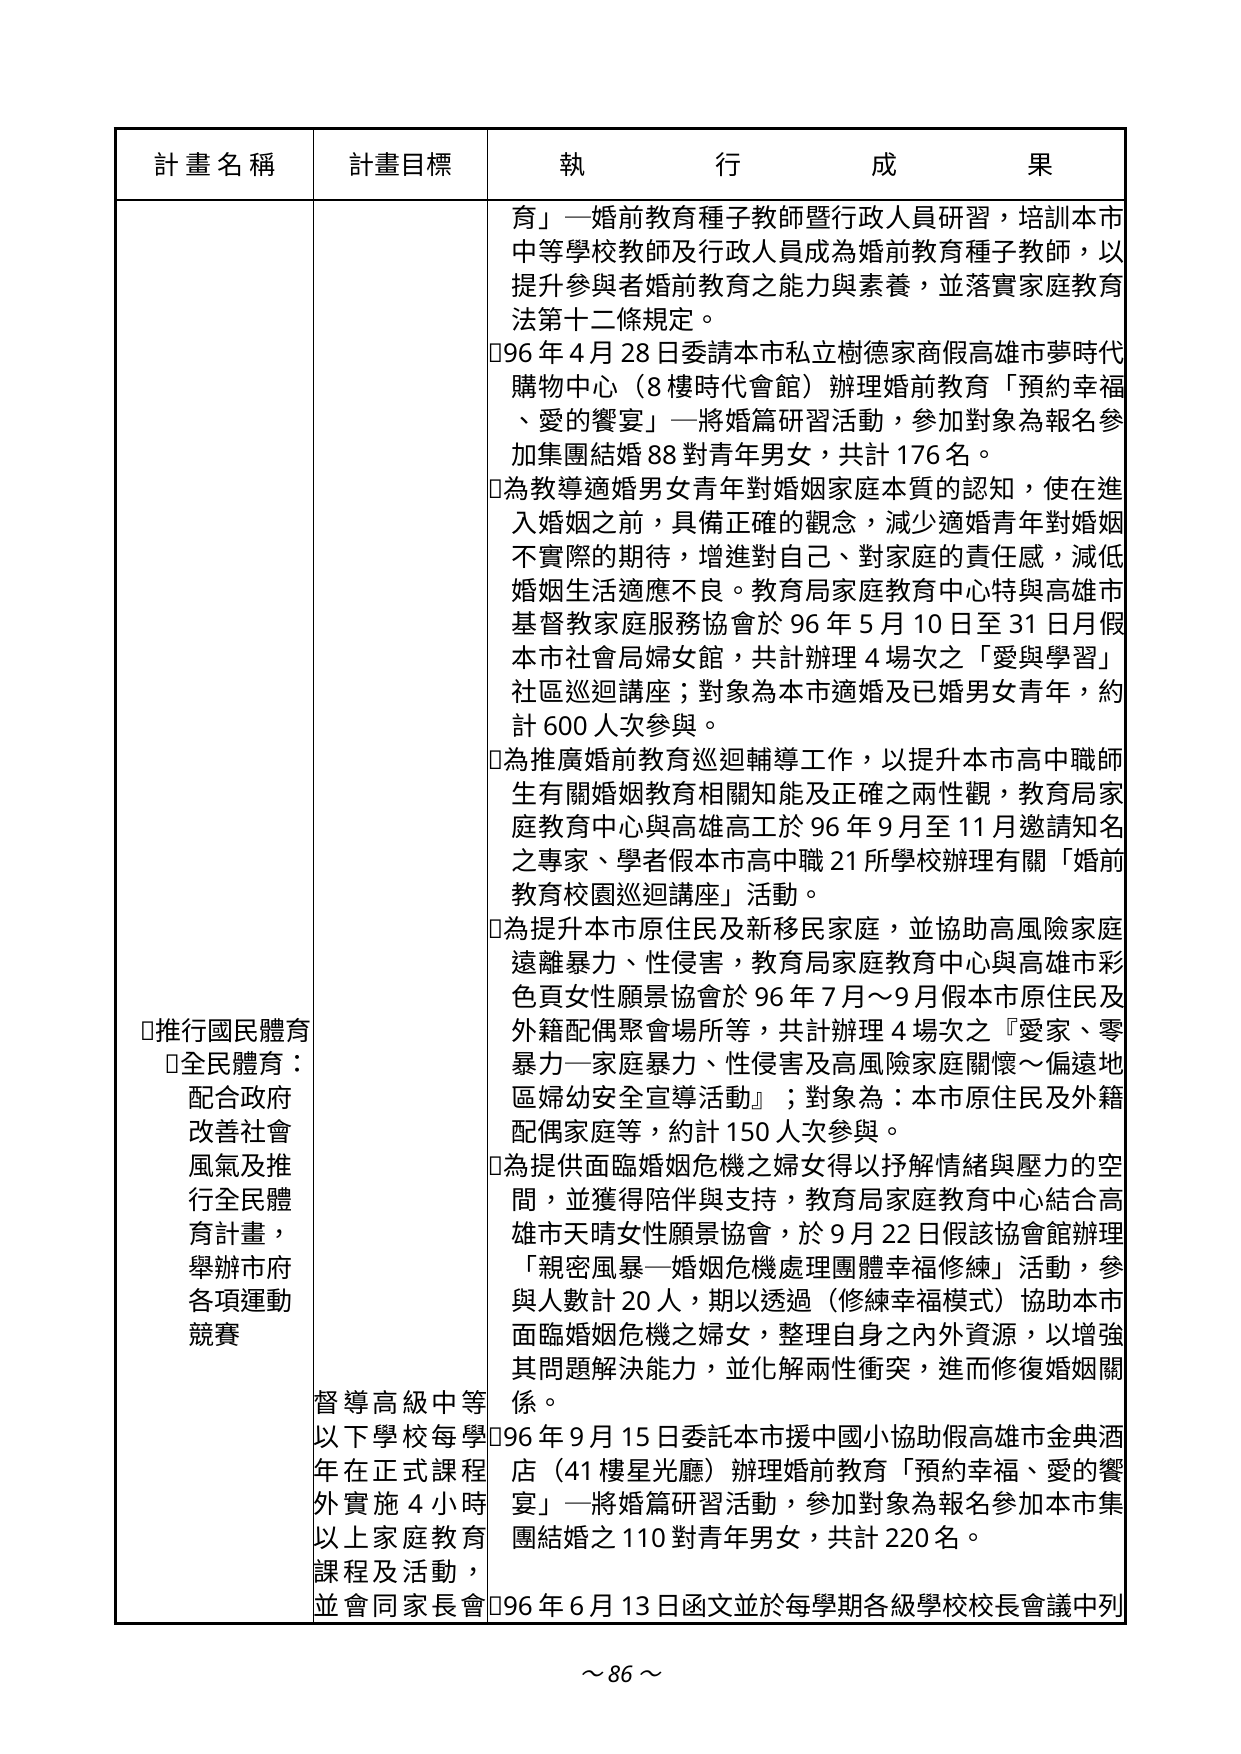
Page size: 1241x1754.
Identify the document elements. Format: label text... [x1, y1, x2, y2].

table_header 計 畫 名 稱 [117, 130, 313, 199]
table_header 執 行 成 果 [488, 130, 1124, 199]
table_cell 育」─婚前教育種子教師暨行政人員研習，培訓本市中等學校教師及行政人員成為婚前教育種子教師，以提升參與者婚前教育之能力與素養，並落實家庭教育法第十二條規定。 96年4月28日委請本市私立樹德家商假高雄市夢時代購物中心（8樓時代會館）辦理婚前教育「預約幸福、愛的饗宴」─將婚篇研習活動，參加對象為報名參加集團結婚88對青年男女，共計176名。 為教導適婚男女青年對婚姻家庭本質的認知，使在進入婚姻之前，具備正確的觀念，減少適婚青年對婚姻不實際的期待，增進對自己、對家庭的責任感，減低婚姻生活適應不良。教育局家庭教育中心特與高雄市基督教家庭服務協會於96年5月10日至31日月假本市社會局婦女館，共計辦理4場次之「愛與學習」社區巡迴講座；對象為本市適婚及已婚男女青年，約計600人次參與。 為推廣婚前教育巡迴輔導工作，以提升本市高中職師生有關婚姻教育相關知能及正確之兩性觀，教育局家庭教育中心與高雄高工於96年9月至11月邀請知名之專家、學者假本市高中職21所學校辦理有關「婚前教育校園巡迴講座」活動。 為提升本市原住民及新移民家庭，並協助高風險家庭遠離暴力、性侵害，教育局家庭教育中心與高雄市彩色頁女性願景協會於96年7月～9月假本市原住民及外籍配偶聚會場所等，共計辦理4場次之『愛家、零暴力─家庭暴力、性侵害及高風險家庭關懷～偏遠地區婦幼安全宣導活動』；對象為：本市原住民及外籍配偶家庭等，約計150人次參與。 為提供面臨婚姻危機之婦女得以抒解情緒與壓力的空間，並獲得陪伴與支持，教育局家庭教育中心結合高雄市天晴女性願景協會，於9月22日假該協會館辦理「親密風暴─婚姻危機處理團體幸福修練」活動，參與人數計20人，期以透過（修練幸福模式）協助本市面臨婚姻危機之婦女，整理自身之內外資源，以增強其問題解決能力，並化解兩性衝突，進而修復婚姻關係。 96年9月15日委託本市援中國小協助假高雄市金典酒店（41樓星光廳）辦理婚前教育「預約幸福、愛的饗宴」─將婚篇研習活動，參加對象為報名參加本市集團結婚之110對青年男女，共計220名。 96年6月13日函文並於每學期各級學校校長會議中列 [488, 201, 1124, 1622]
table_cell 推行國民體育 全民體育：配合政府改善社會風氣及推行全民體育計畫，舉辦市府各項運動競賽 [117, 201, 313, 1622]
table_header 計畫目標 [314, 130, 487, 199]
table_cell 督導高級中等以下學校每學年在正式課程外實施4小時以上家庭教育課程及活動，並會同家長會 [314, 201, 487, 1622]
